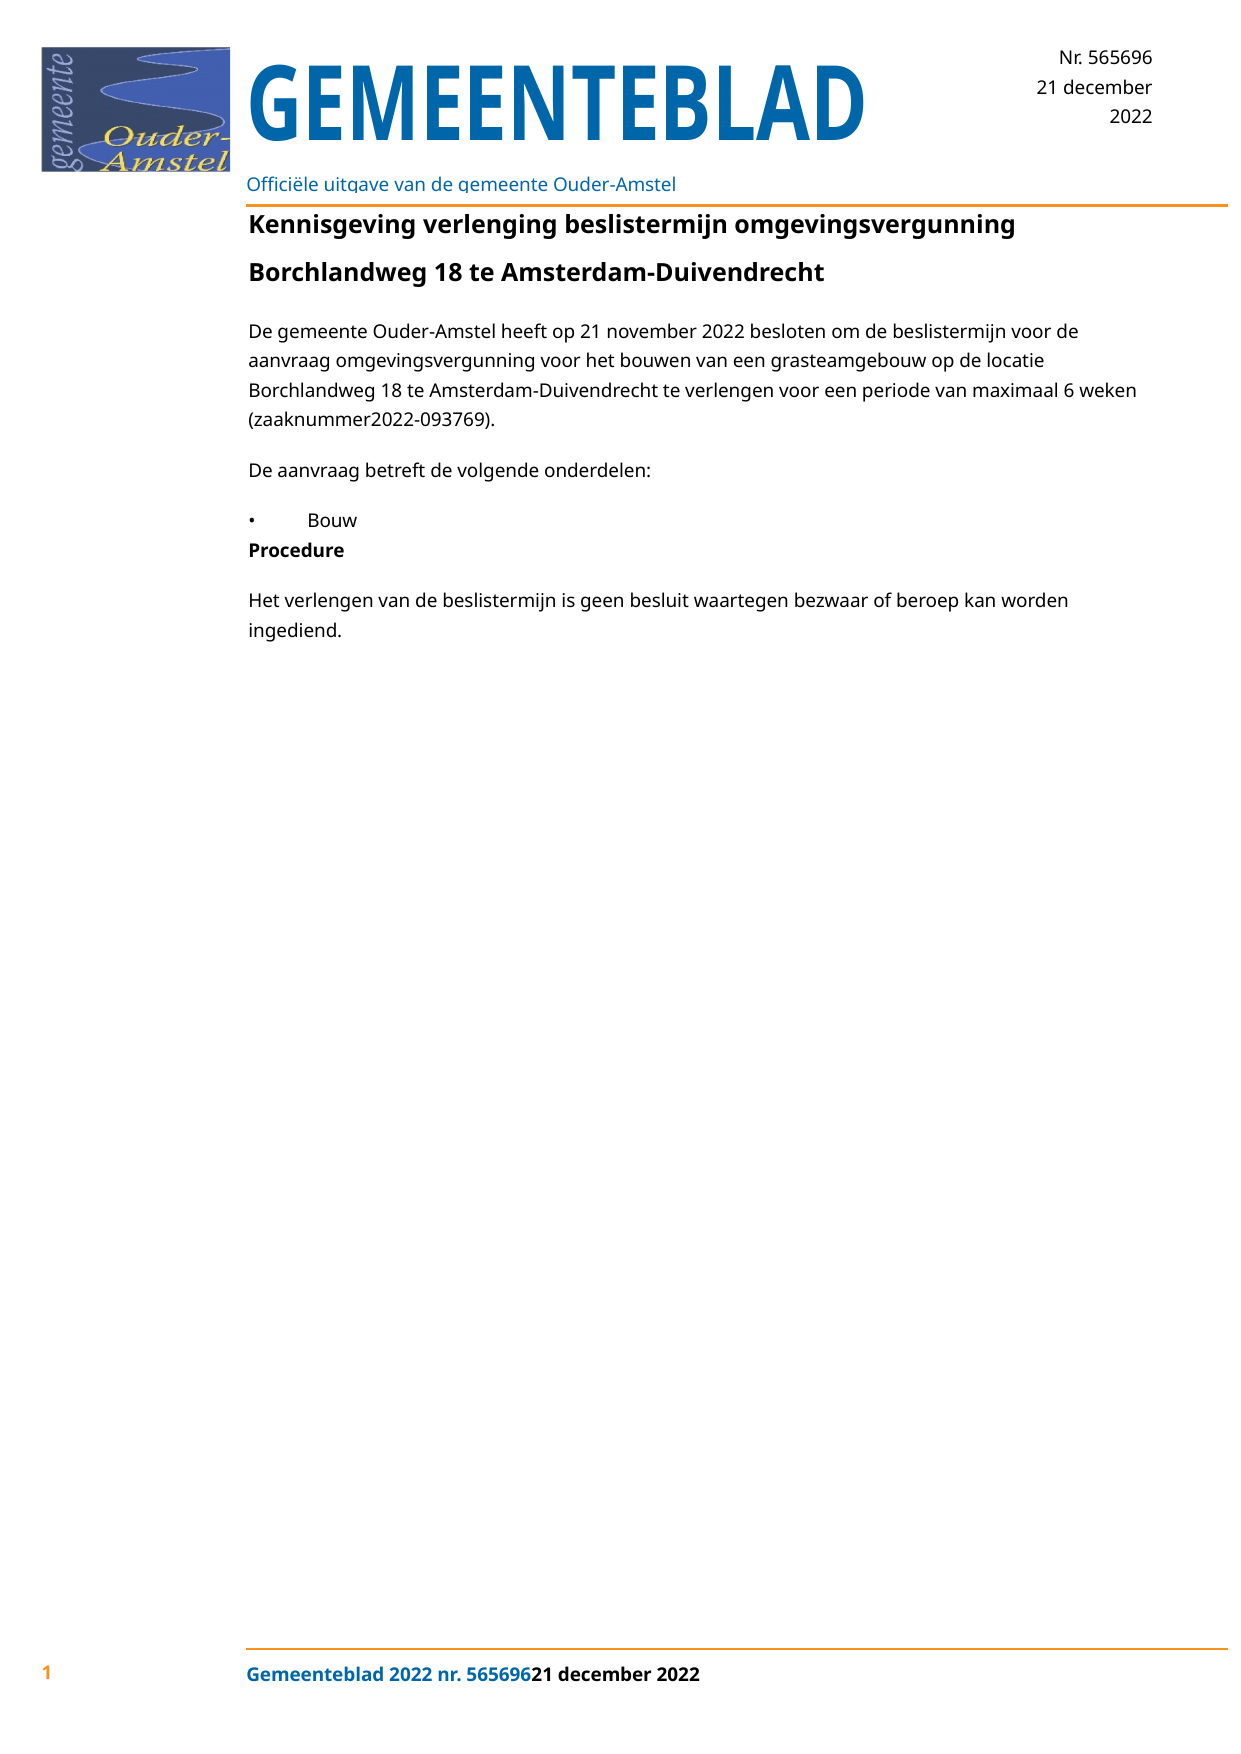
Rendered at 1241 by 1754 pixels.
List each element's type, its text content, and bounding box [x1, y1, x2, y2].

text Kennisgeving verlenging beslistermijn omgevingsvergunning Borchlandweg 18 te Amsterdam-Duivendrecht [248, 207, 1152, 288]
text Het verlengen van de beslistermijn is geen besluit waartegen bezwaar of beroep kan worden ingediend. [248, 587, 1152, 643]
text Procedure [248, 537, 1152, 563]
list Bouw [248, 507, 1152, 533]
text De gemeente Ouder-Amstel heeft op 21 november 2022 besloten om de beslistermijn voor de aanvraag omgevingsvergunning voor het bouwen van een grasteamgebouw op de locatie Borchlandweg 18 te Amsterdam-Duivendrecht te verlengen voor een periode van maximaal 6 weken (zaaknummer2022-093769). [248, 318, 1152, 432]
text De aanvraag betreft de volgende onderdelen: [248, 457, 1152, 483]
picture [41, 47, 231, 172]
